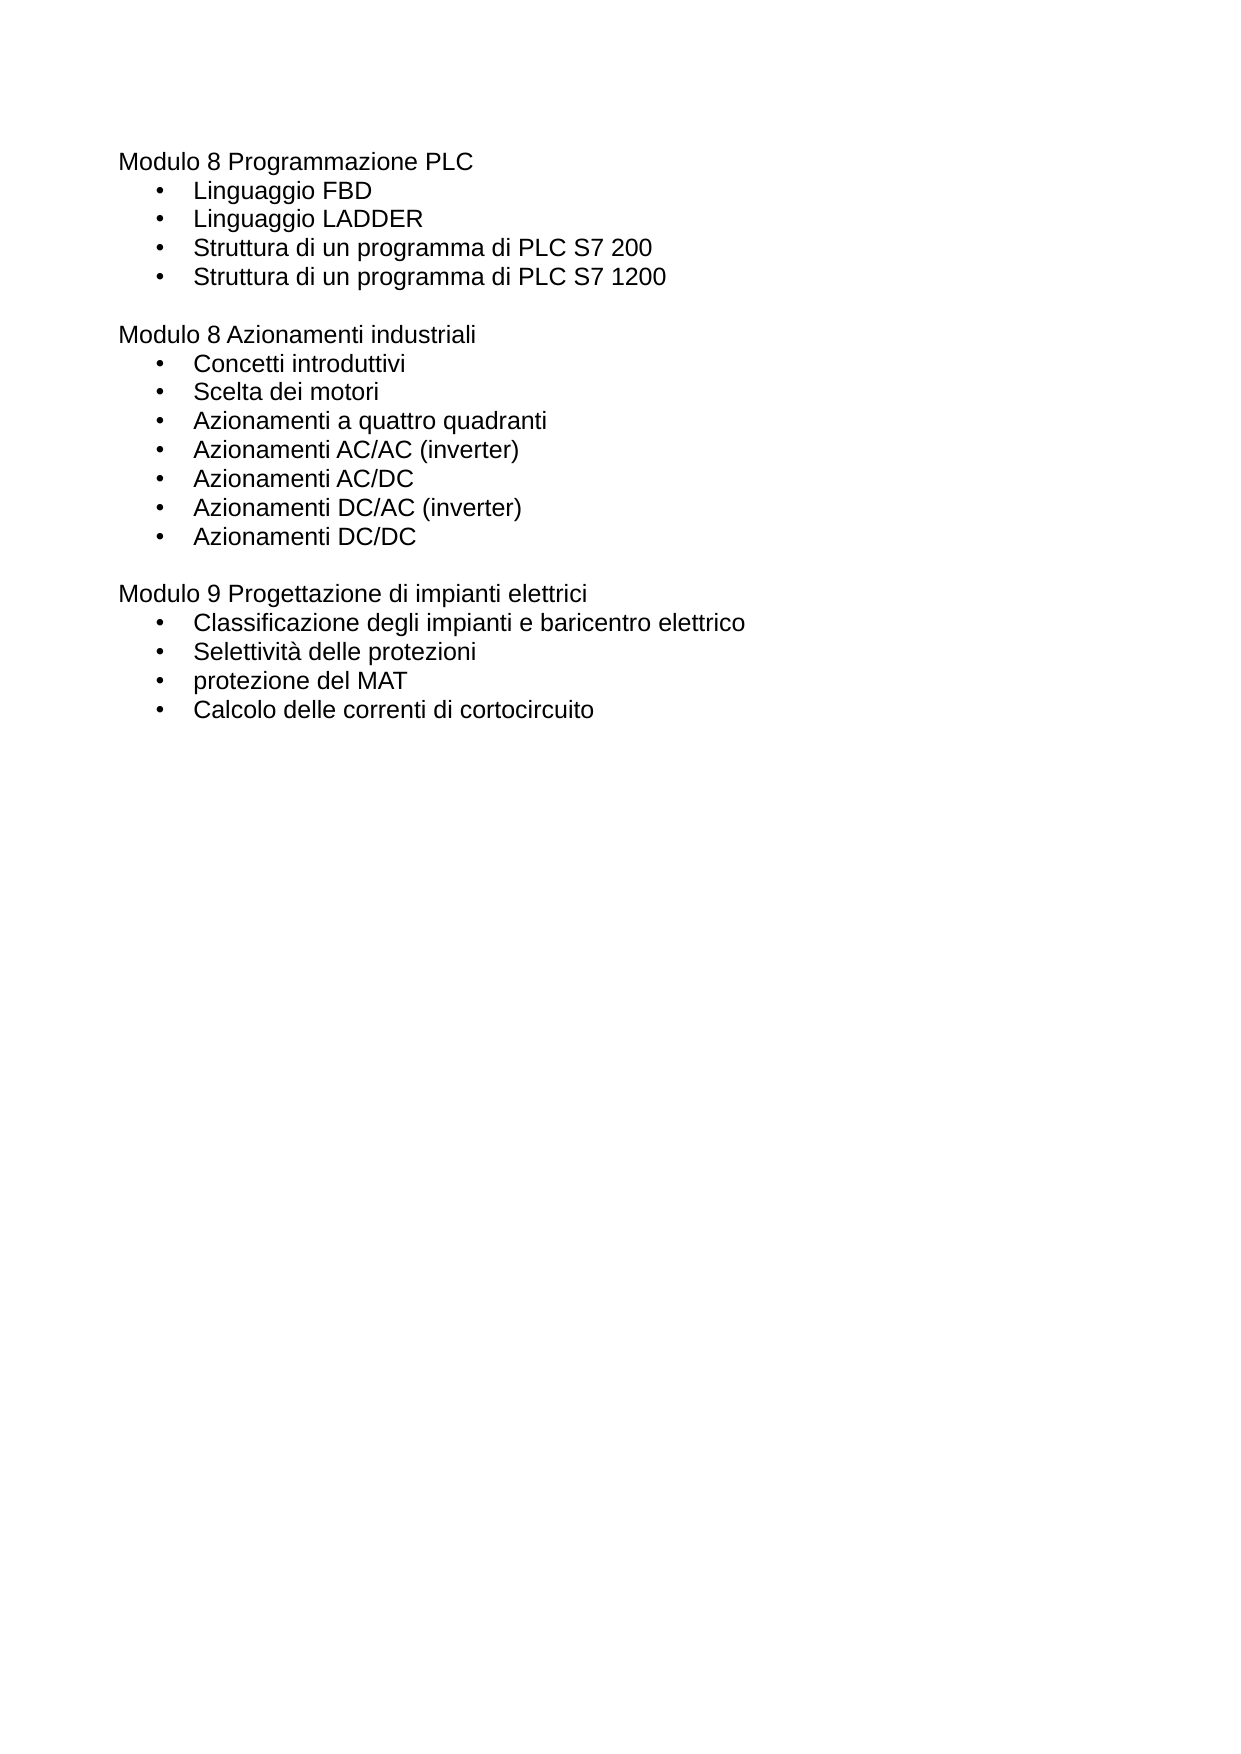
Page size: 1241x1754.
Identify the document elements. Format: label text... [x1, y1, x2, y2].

text Modulo 9 Progettazione di impianti elettrici [118, 579, 1122, 608]
list Linguaggio LADDER [156, 204, 1122, 233]
list Struttura di un programma di PLC S7 200 [156, 233, 1122, 262]
list Scelta dei motori [156, 377, 1122, 406]
list Struttura di un programma di PLC S7 1200 [156, 262, 1122, 291]
text Modulo 8 Programmazione PLC [118, 147, 1122, 176]
list Selettività delle protezioni [156, 637, 1122, 666]
list Azionamenti DC/AC (inverter) [156, 493, 1122, 522]
list Azionamenti AC/AC (inverter) [156, 435, 1122, 464]
list Concetti introduttivi [156, 348, 1122, 377]
list Linguaggio FBD [156, 176, 1122, 204]
list Azionamenti AC/DC [156, 464, 1122, 493]
list Azionamenti DC/DC [156, 522, 1122, 551]
list Calcolo delle correnti di cortocircuito [156, 694, 1122, 723]
list protezione del MAT [156, 666, 1122, 694]
list Classificazione degli impianti e baricentro elettrico [156, 608, 1122, 637]
list Azionamenti a quattro quadranti [156, 406, 1122, 435]
text Modulo 8 Azionamenti industriali [118, 320, 1122, 348]
